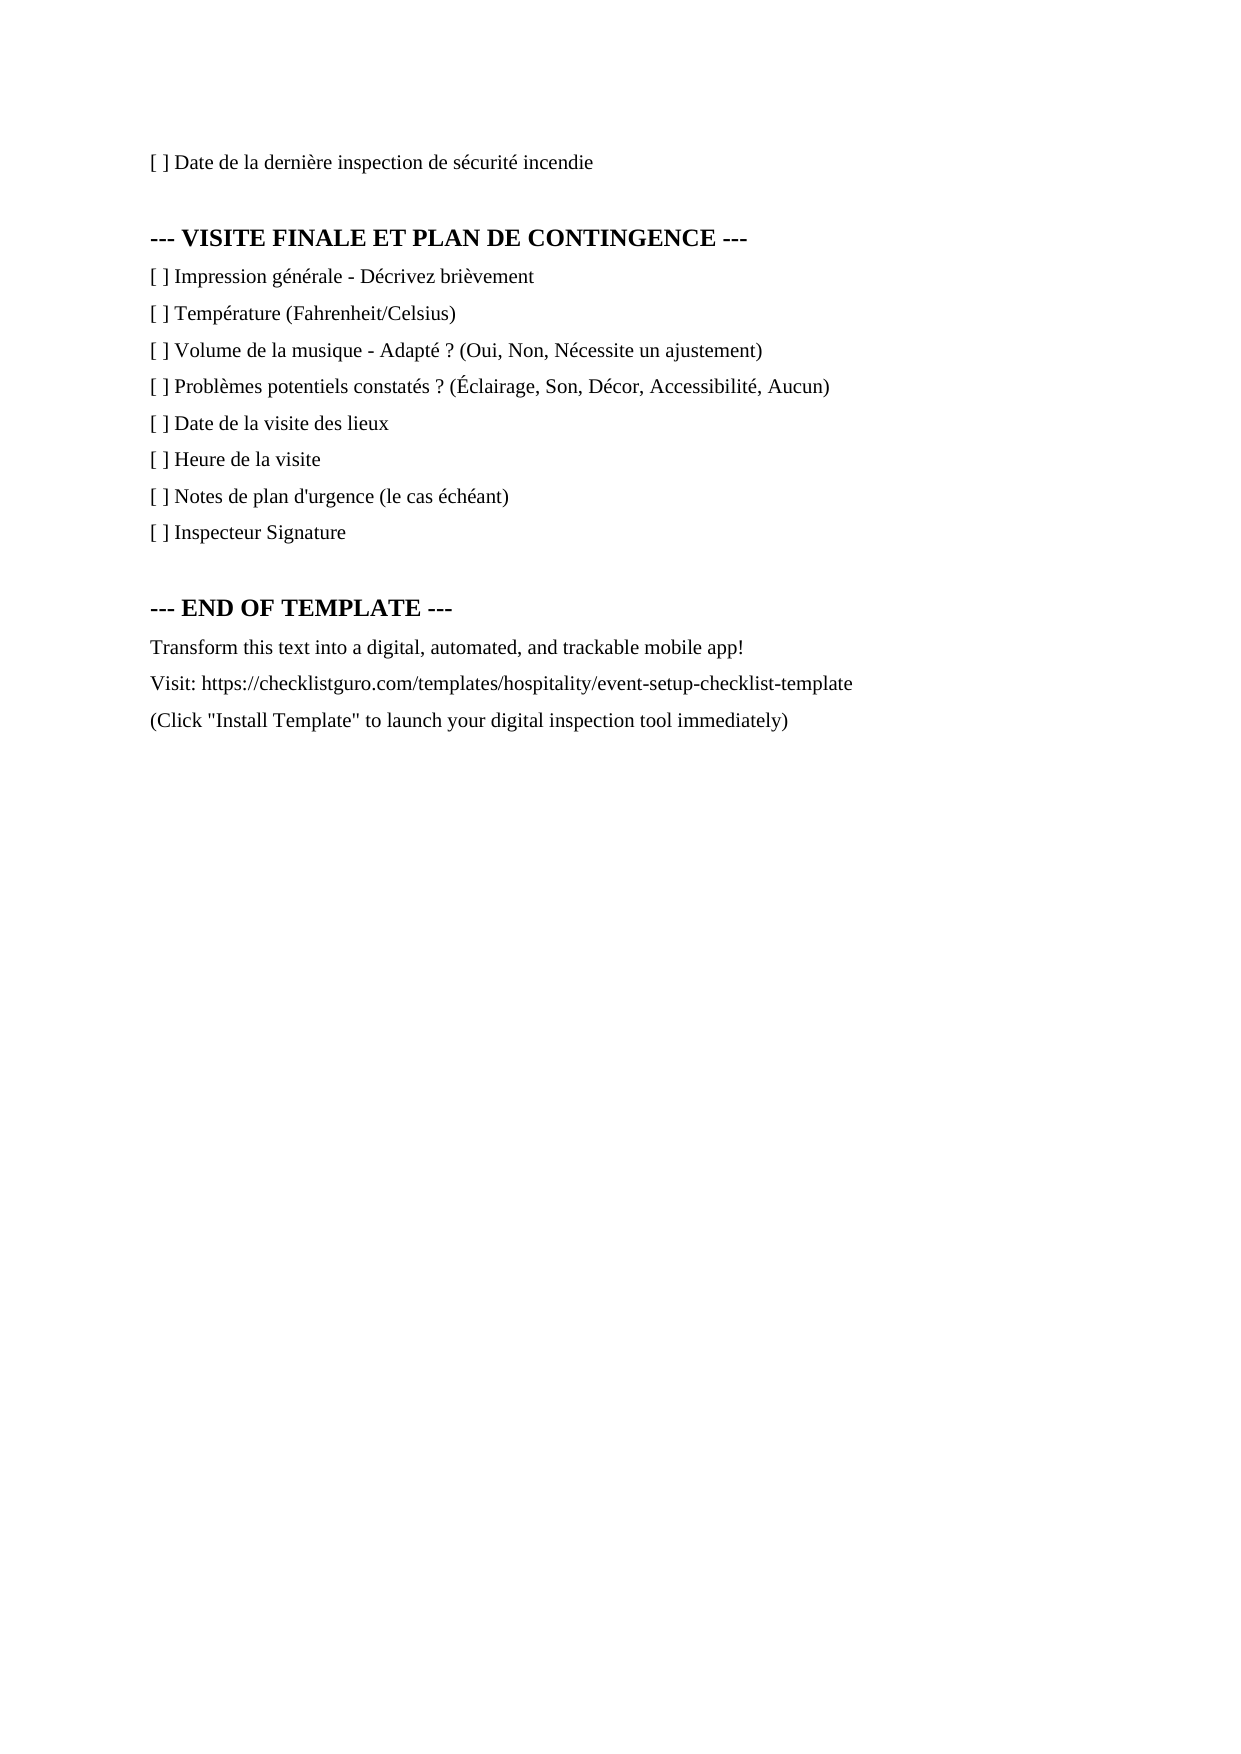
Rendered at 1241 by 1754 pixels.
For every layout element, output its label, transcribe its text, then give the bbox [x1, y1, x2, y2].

text [ ] Date de la visite des lieux [150, 411, 1090, 435]
text [ ] Température (Fahrenheit/Celsius) [150, 301, 1090, 325]
text (Click "Install Template" to launch your digital inspection tool immediately) [150, 708, 1090, 732]
text --- END OF TEMPLATE --- [150, 593, 1090, 622]
text Visit: https://checklistguro.com/templates/hospitality/event-setup-checklist-template [150, 671, 1090, 695]
text [ ] Impression générale - Décrivez brièvement [150, 264, 1090, 288]
text [ ] Heure de la visite [150, 447, 1090, 471]
text [ ] Problèmes potentiels constatés ? (Éclairage, Son, Décor, Accessibilité, Aucun) [150, 374, 1090, 398]
text [ ] Inspecteur Signature [150, 520, 1090, 544]
text --- VISITE FINALE ET PLAN DE CONTINGENCE --- [150, 223, 1090, 252]
text [ ] Date de la dernière inspection de sécurité incendie [150, 150, 1090, 174]
text [ ] Notes de plan d'urgence (le cas échéant) [150, 484, 1090, 508]
text Transform this text into a digital, automated, and trackable mobile app! [150, 635, 1090, 659]
text [ ] Volume de la musique - Adapté ? (Oui, Non, Nécessite un ajustement) [150, 337, 1090, 362]
